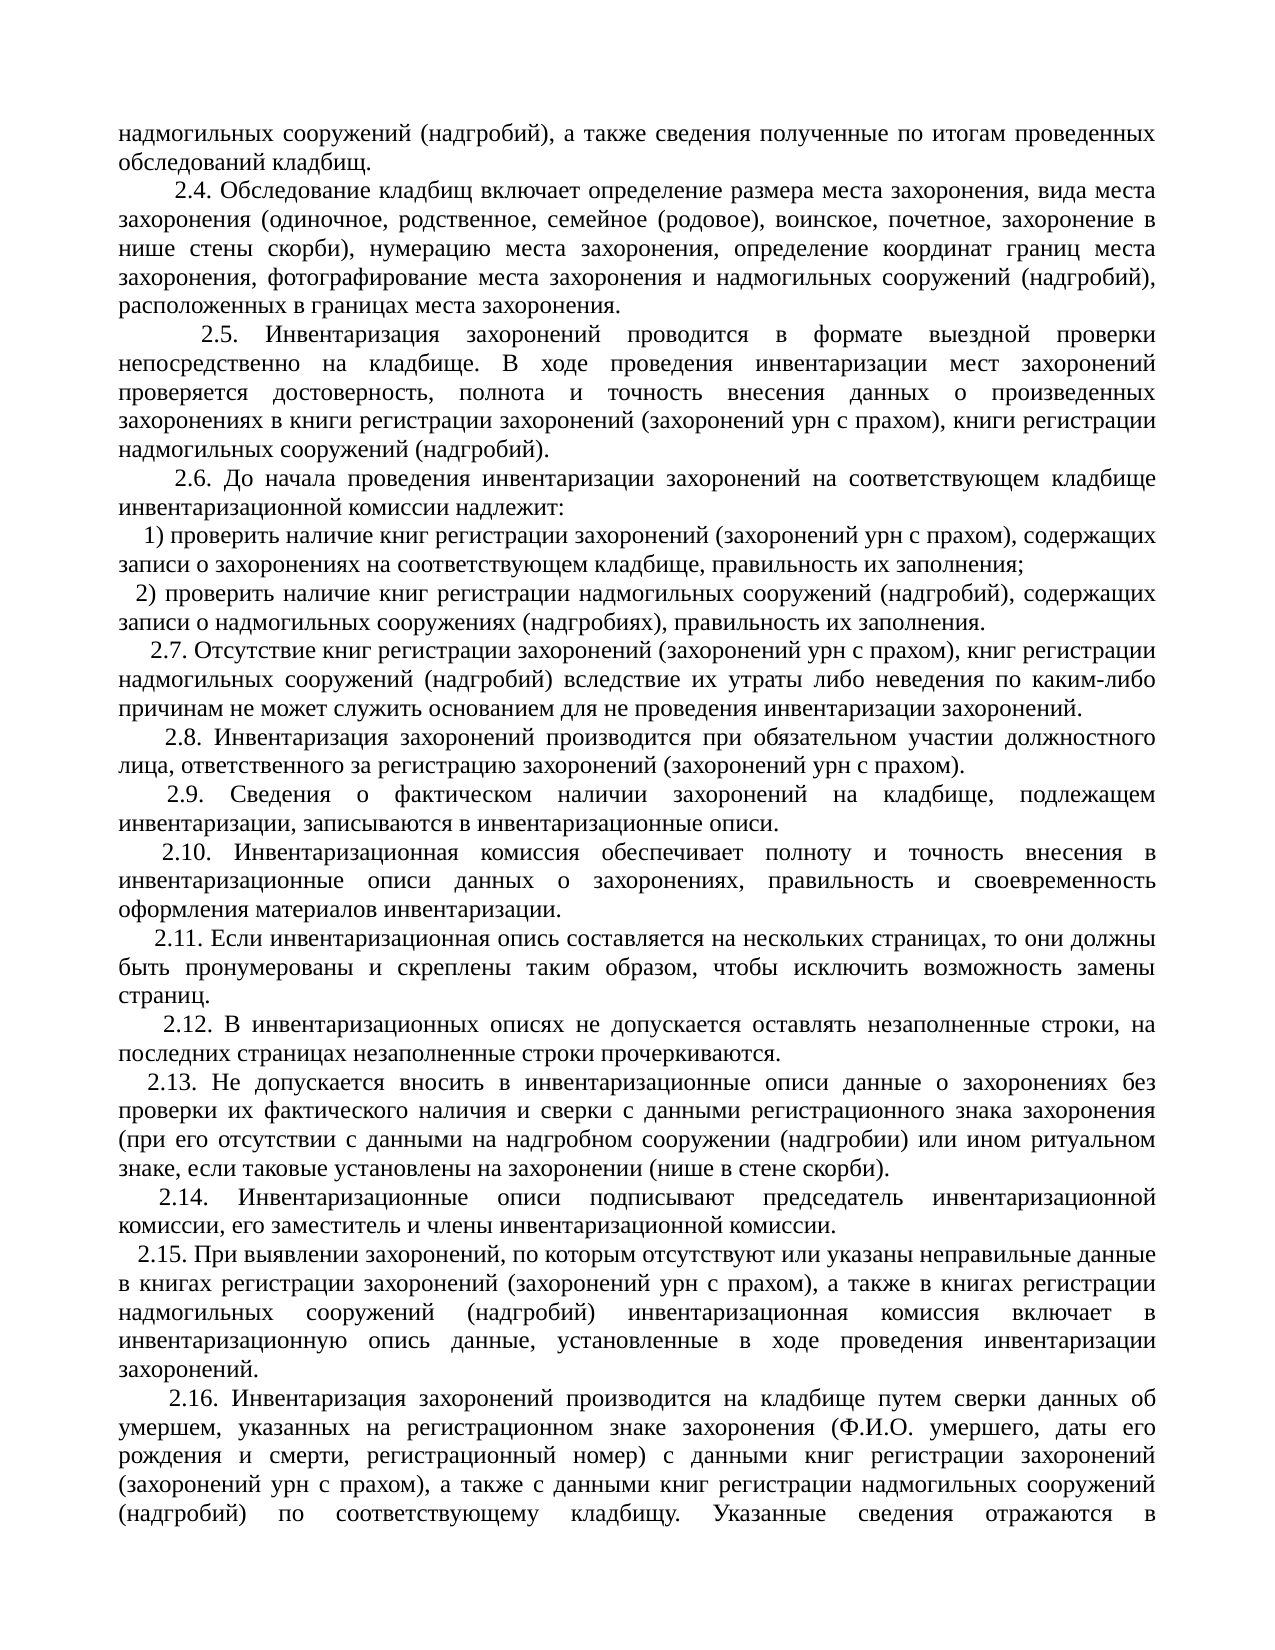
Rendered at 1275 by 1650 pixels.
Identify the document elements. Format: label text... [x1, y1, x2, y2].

text 2.9. Сведения о фактическом наличии захоронений на кладбище, подлежащем инвентаризации, записываются в инвентаризационные описи. [118, 779, 1157, 837]
text 2.16. Инвентаризация захоронений производится на кладбище путем сверки данных об умершем, указанных на регистрационном знаке захоронения (Ф.И.О. умершего, даты его рождения и смерти, регистрационный номер) с данными книг регистрации захоронений (захоронений урн с прахом), а также с данными книг регистрации надмогильных сооружений (надгробий) по соответствующему кладбищу. Указанные сведения отражаются в [118, 1383, 1157, 1527]
text 2.8. Инвентаризация захоронений производится при обязательном участии должностного лица, ответственного за регистрацию захоронений (захоронений урн с прахом). [118, 722, 1157, 779]
text 2.13. Не допускается вносить в инвентаризационные описи данные о захоронениях без проверки их фактического наличия и сверки с данными регистрационного знака захоронения (при его отсутствии с данными на надгробном сооружении (надгробии) или ином ритуальном знаке, если таковые установлены на захоронении (нише в стене скорби). [118, 1067, 1157, 1182]
text 2.4. Обследование кладбищ включает определение размера места захоронения, вида места захоронения (одиночное, родственное, семейное (родовое), воинское, почетное, захоронение в нише стены скорби), нумерацию места захоронения, определение координат границ места захоронения, фотографирование места захоронения и надмогильных сооружений (надгробий), расположенных в границах места захоронения. [118, 176, 1157, 319]
text 2.14. Инвентаризационные описи подписывают председатель инвентаризационной комиссии, его заместитель и члены инвентаризационной комиссии. [118, 1182, 1157, 1239]
text 1) проверить наличие книг регистрации захоронений (захоронений урн с прахом), содержащих записи о захоронениях на соответствующем кладбище, правильность их заполнения; [118, 521, 1157, 578]
text 2.12. В инвентаризационных описях не допускается оставлять незаполненные строки, на последних страницах незаполненные строки прочеркиваются. [118, 1009, 1157, 1067]
text 2) проверить наличие книг регистрации надмогильных сооружений (надгробий), содержащих записи о надмогильных сооружениях (надгробиях), правильность их заполнения. [118, 578, 1157, 636]
text 2.7. Отсутствие книг регистрации захоронений (захоронений урн с прахом), книг регистрации надмогильных сооружений (надгробий) вследствие их утраты либо неведения по каким-либо причинам не может служить основанием для не проведения инвентаризации захоронений. [118, 636, 1157, 722]
text 2.5. Инвентаризация захоронений проводится в формате выездной проверки непосредственно на кладбище. В ходе проведения инвентаризации мест захоронений проверяется достоверность, полнота и точность внесения данных о произведенных захоронениях в книги регистрации захоронений (захоронений урн с прахом), книги регистрации надмогильных сооружений (надгробий). [118, 319, 1157, 463]
text 2.15. При выявлении захоронений, по которым отсутствуют или указаны неправильные данные в книгах регистрации захоронений (захоронений урн с прахом), а также в книгах регистрации надмогильных сооружений (надгробий) инвентаризационная комиссия включает в инвентаризационную опись данные, установленные в ходе проведения инвентаризации захоронений. [118, 1239, 1157, 1383]
text 2.10. Инвентаризационная комиссия обеспечивает полноту и точность внесения в инвентаризационные описи данных о захоронениях, правильность и своевременность оформления материалов инвентаризации. [118, 837, 1157, 923]
text 2.6. До начала проведения инвентаризации захоронений на соответствующем кладбище инвентаризационной комиссии надлежит: [118, 463, 1157, 521]
text 2.11. Если инвентаризационная опись составляется на нескольких страницах, то они должны быть пронумерованы и скреплены таким образом, чтобы исключить возможность замены страниц. [118, 923, 1157, 1009]
text надмогильных сооружений (надгробий), а также сведения полученные по итогам проведенных обследований кладбищ. [118, 118, 1157, 176]
